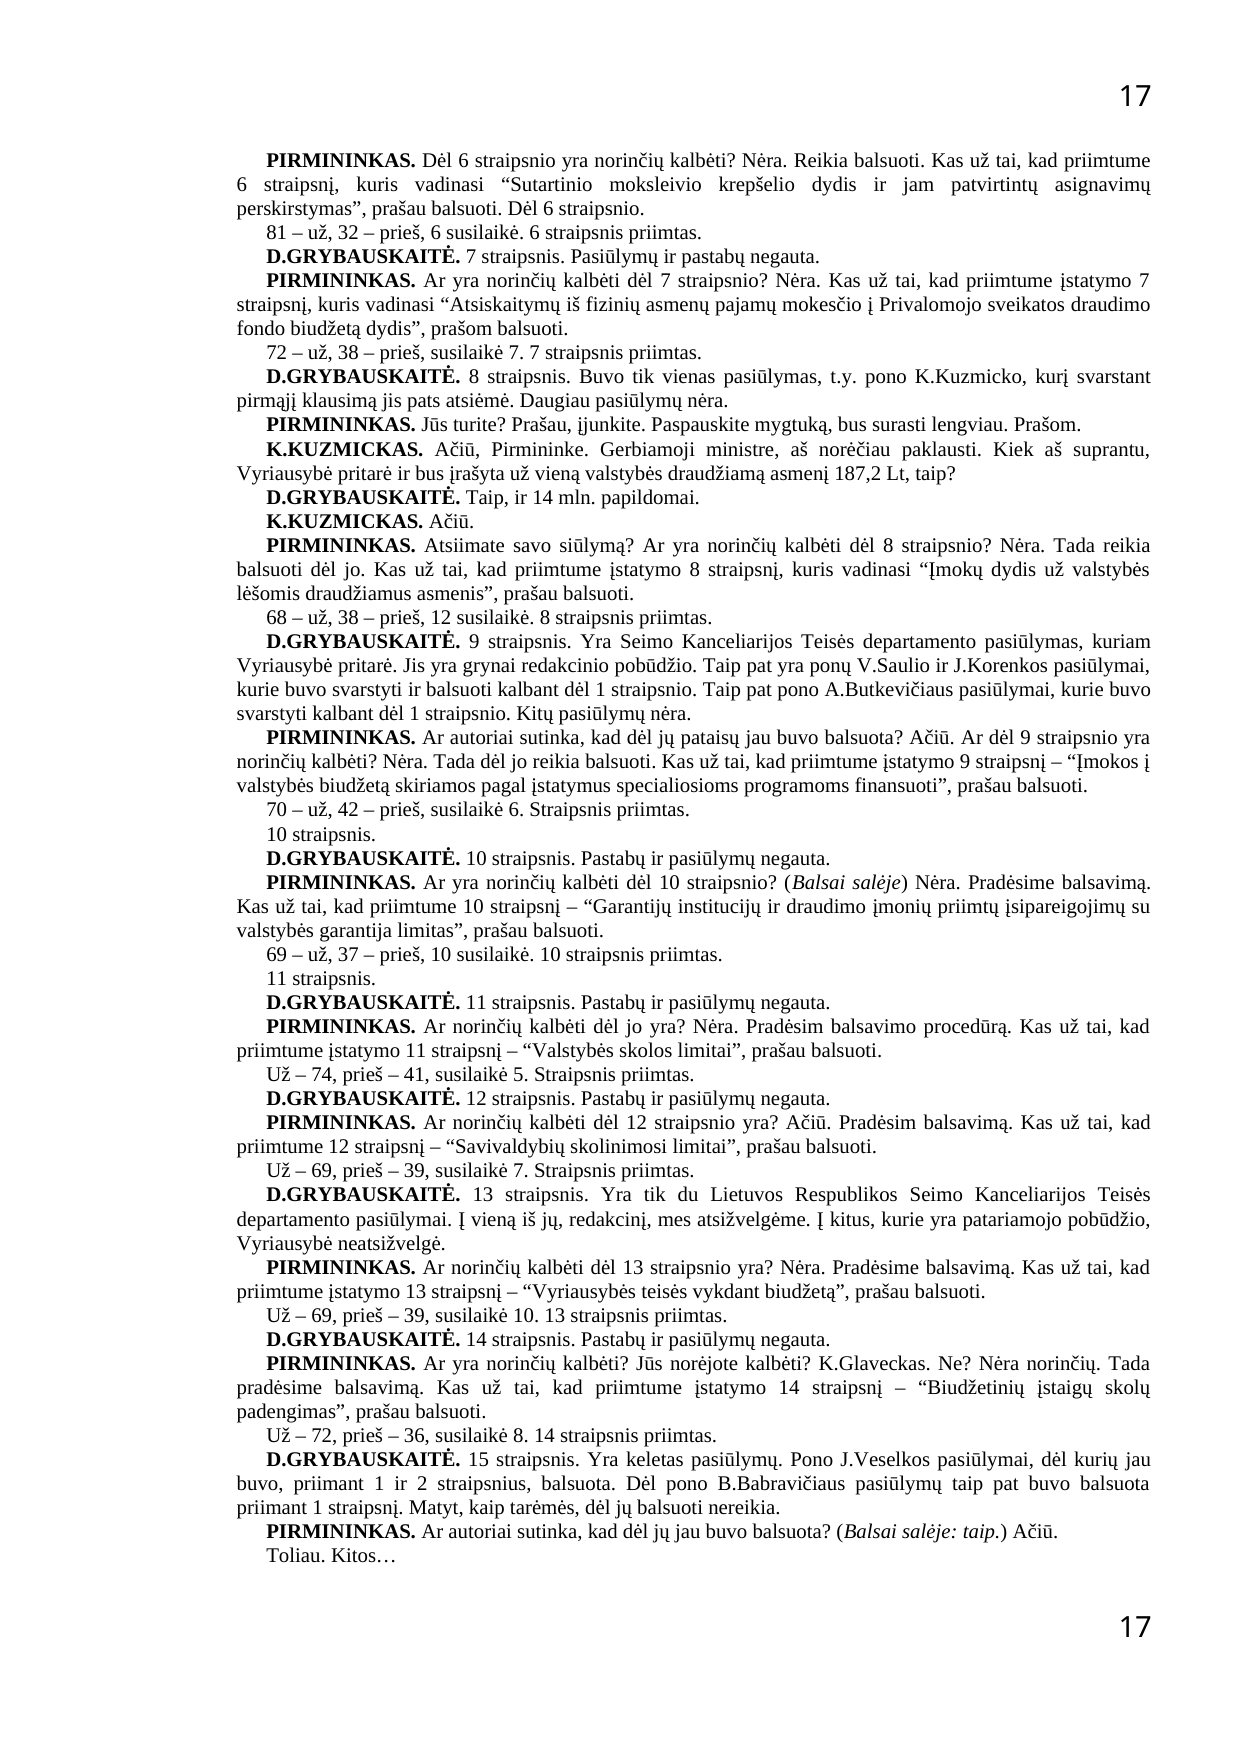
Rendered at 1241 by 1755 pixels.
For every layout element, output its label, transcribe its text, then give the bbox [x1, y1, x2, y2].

text Už – 69, prieš – 39, susilaikė 7. Straipsnis priimtas. [236, 1158, 1152, 1182]
text K.KUZMICKAS. Ačiū. [236, 509, 1152, 533]
text PIRMININKAS. Ar yra norinčių kalbėti dėl 7 straipsnio? Nėra. Kas už tai, kad priimtume įstatymo 7 straipsnį, kuris vadinasi “Atsiskaitymų iš fizinių asmenų pajamų mokesčio į Privalomojo sveikatos draudimo fondo biudžetą dydis”, prašom balsuoti. [236, 268, 1152, 340]
text PIRMININKAS. Dėl 6 straipsnio yra norinčių kalbėti? Nėra. Reikia balsuoti. Kas už tai, kad priimtume 6 straipsnį, kuris vadinasi “Sutartinio moksleivio krepšelio dydis ir jam patvirtintų asignavimų perskirstymas”, prašau balsuoti. Dėl 6 straipsnio. [236, 148, 1152, 220]
text PIRMININKAS. Ar yra norinčių kalbėti dėl 10 straipsnio? (Balsai salėje) Nėra. Pradėsime balsavimą. Kas už tai, kad priimtume 10 straipsnį – “Garantijų institucijų ir draudimo įmonių priimtų įsipareigojimų su valstybės garantija limitas”, prašau balsuoti. [236, 869, 1152, 942]
text 11 straipsnis. [236, 966, 1152, 990]
text PIRMININKAS. Ar norinčių kalbėti dėl 13 straipsnio yra? Nėra. Pradėsime balsavimą. Kas už tai, kad priimtume įstatymo 13 straipsnį – “Vyriausybės teisės vykdant biudžetą”, prašau balsuoti. [236, 1254, 1152, 1303]
text D.Grybauskaitė. 13 straipsnis. Yra tik du Lietuvos Respublikos Seimo Kanceliarijos Teisės departamento pasiūlymai. Į vieną iš jų, redakcinį, mes atsižvelgėme. Į kitus, kurie yra patariamojo pobūdžio, Vyriausybė neatsižvelgė. [236, 1182, 1152, 1254]
text Toliau. Kitos… [236, 1543, 1152, 1567]
text Už – 72, prieš – 36, susilaikė 8. 14 straipsnis priimtas. [236, 1423, 1152, 1447]
text D.GRYBAUSKAITĖ. Taip, ir 14 mln. papildomai. [236, 484, 1152, 509]
text 81 – už, 32 – prieš, 6 susilaikė. 6 straipsnis priimtas. [236, 220, 1152, 244]
text 69 – už, 37 – prieš, 10 susilaikė. 10 straipsnis priimtas. [236, 942, 1152, 966]
text K.KUZMICKAS. Ačiū, Pirmininke. Gerbiamoji ministre, aš norėčiau paklausti. Kiek aš suprantu, Vyriausybė pritarė ir bus įrašyta už vieną valstybės draudžiamą asmenį 187,2 Lt, taip? [236, 436, 1152, 484]
text D.GRYBAUSKAITĖ. 7 straipsnis. Pasiūlymų ir pastabų negauta. [236, 244, 1152, 268]
text D.Grybauskaitė. 12 straipsnis. Pastabų ir pasiūlymų negauta. [236, 1086, 1152, 1110]
text Už – 69, prieš – 39, susilaikė 10. 13 straipsnis priimtas. [236, 1303, 1152, 1327]
text Už – 74, prieš – 41, susilaikė 5. Straipsnis priimtas. [236, 1062, 1152, 1086]
text 68 – už, 38 – prieš, 12 susilaikė. 8 straipsnis priimtas. [236, 605, 1152, 629]
text D.GRYBAUSKAITĖ. 10 straipsnis. Pastabų ir pasiūlymų negauta. [236, 846, 1152, 869]
text PIRMININKAS. Ar autoriai sutinka, kad dėl jų pataisų jau buvo balsuota? Ačiū. Ar dėl 9 straipsnio yra norinčių kalbėti? Nėra. Tada dėl jo reikia balsuoti. Kas už tai, kad priimtume įstatymo 9 straipsnį – “Įmokos į valstybės biudžetą skiriamos pagal įstatymus specialiosioms programoms finansuoti”, prašau balsuoti. [236, 725, 1152, 797]
text PIRMININKAS. Atsiimate savo siūlymą? Ar yra norinčių kalbėti dėl 8 straipsnio? Nėra. Tada reikia balsuoti dėl jo. Kas už tai, kad priimtume įstatymo 8 straipsnį, kuris vadinasi “Įmokų dydis už valstybės lėšomis draudžiamus asmenis”, prašau balsuoti. [236, 533, 1152, 605]
text D.GRYBAUSKAITĖ. 9 straipsnis. Yra Seimo Kanceliarijos Teisės departamento pasiūlymas, kuriam Vyriausybė pritarė. Jis yra grynai redakcinio pobūdžio. Taip pat yra ponų V.Saulio ir J.Korenkos pasiūlymai, kurie buvo svarstyti ir balsuoti kalbant dėl 1 straipsnio. Taip pat pono A.Butkevičiaus pasiūlymai, kurie buvo svarstyti kalbant dėl 1 straipsnio. Kitų pasiūlymų nėra. [236, 629, 1152, 725]
text D.GRYBAUSKAITĖ. 11 straipsnis. Pastabų ir pasiūlymų negauta. [236, 990, 1152, 1014]
text PIRMININKAS. Jūs turite? Prašau, įjunkite. Paspauskite mygtuką, bus surasti lengviau. Prašom. [236, 412, 1152, 436]
text PIRMININKAS. Ar yra norinčių kalbėti? Jūs norėjote kalbėti? K.Glaveckas. Ne? Nėra norinčių. Tada pradėsime balsavimą. Kas už tai, kad priimtume įstatymo 14 straipsnį – “Biudžetinių įstaigų skolų padengimas”, prašau balsuoti. [236, 1351, 1152, 1423]
text 70 – už, 42 – prieš, susilaikė 6. Straipsnis priimtas. [236, 797, 1152, 821]
text 72 – už, 38 – prieš, susilaikė 7. 7 straipsnis priimtas. [236, 340, 1152, 364]
text D.Grybauskaitė. 15 straipsnis. Yra keletas pasiūlymų. Pono J.Veselkos pasiūlymai, dėl kurių jau buvo, priimant 1 ir 2 straipsnius, balsuota. Dėl pono B.Babravičiaus pasiūlymų taip pat buvo balsuota priimant 1 straipsnį. Matyt, kaip tarėmės, dėl jų balsuoti nereikia. [236, 1447, 1152, 1519]
text 10 straipsnis. [236, 821, 1152, 846]
text D.GRYBAUSKAITĖ. 8 straipsnis. Buvo tik vienas pasiūlymas, t.y. pono K.Kuzmicko, kurį svarstant pirmąjį klausimą jis pats atsiėmė. Daugiau pasiūlymų nėra. [236, 364, 1152, 412]
text D.Grybauskaitė. 14 straipsnis. Pastabų ir pasiūlymų negauta. [236, 1327, 1152, 1351]
text PIRMININKAS. Ar norinčių kalbėti dėl 12 straipsnio yra? Ačiū. Pradėsim balsavimą. Kas už tai, kad priimtume 12 straipsnį – “Savivaldybių skolinimosi limitai”, prašau balsuoti. [236, 1110, 1152, 1158]
text PIRMININKAS. Ar norinčių kalbėti dėl jo yra? Nėra. Pradėsim balsavimo procedūrą. Kas už tai, kad priimtume įstatymo 11 straipsnį – “Valstybės skolos limitai”, prašau balsuoti. [236, 1014, 1152, 1062]
text PIRMININKAS. Ar autoriai sutinka, kad dėl jų jau buvo balsuota? (Balsai salėje: taip.) Ačiū. [236, 1519, 1152, 1543]
